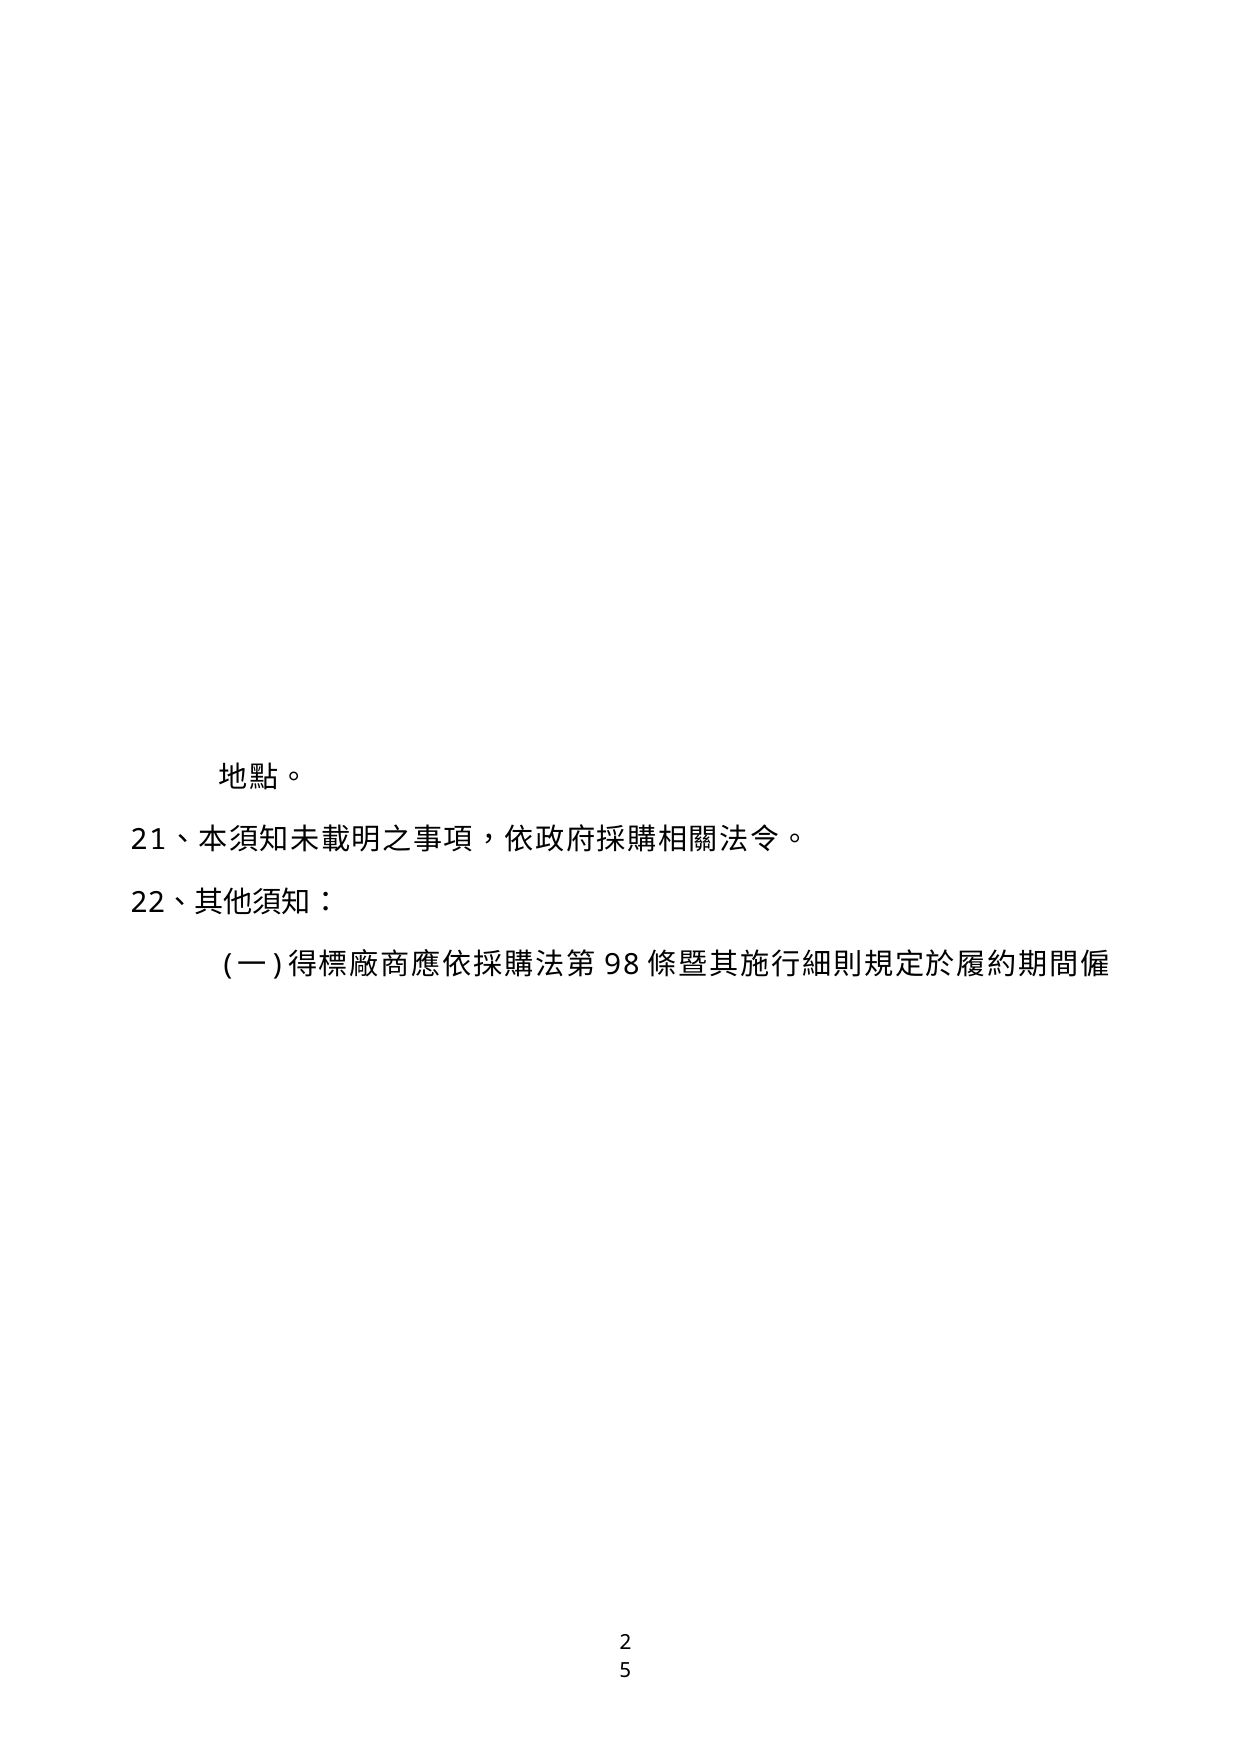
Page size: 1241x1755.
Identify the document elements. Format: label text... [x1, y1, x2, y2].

list 其他須知： [130, 858, 1110, 920]
list 議價文件須於邀標通知所訂議價時間，由議價人或其代理人攜至議價地點。 [130, 733, 1110, 795]
list 本須知未載明之事項，依政府採購相關法令。 [130, 795, 1110, 858]
text (一)得標廠商應依採購法第98條暨其施行細則規定於履約期間僱 [218, 920, 1110, 983]
